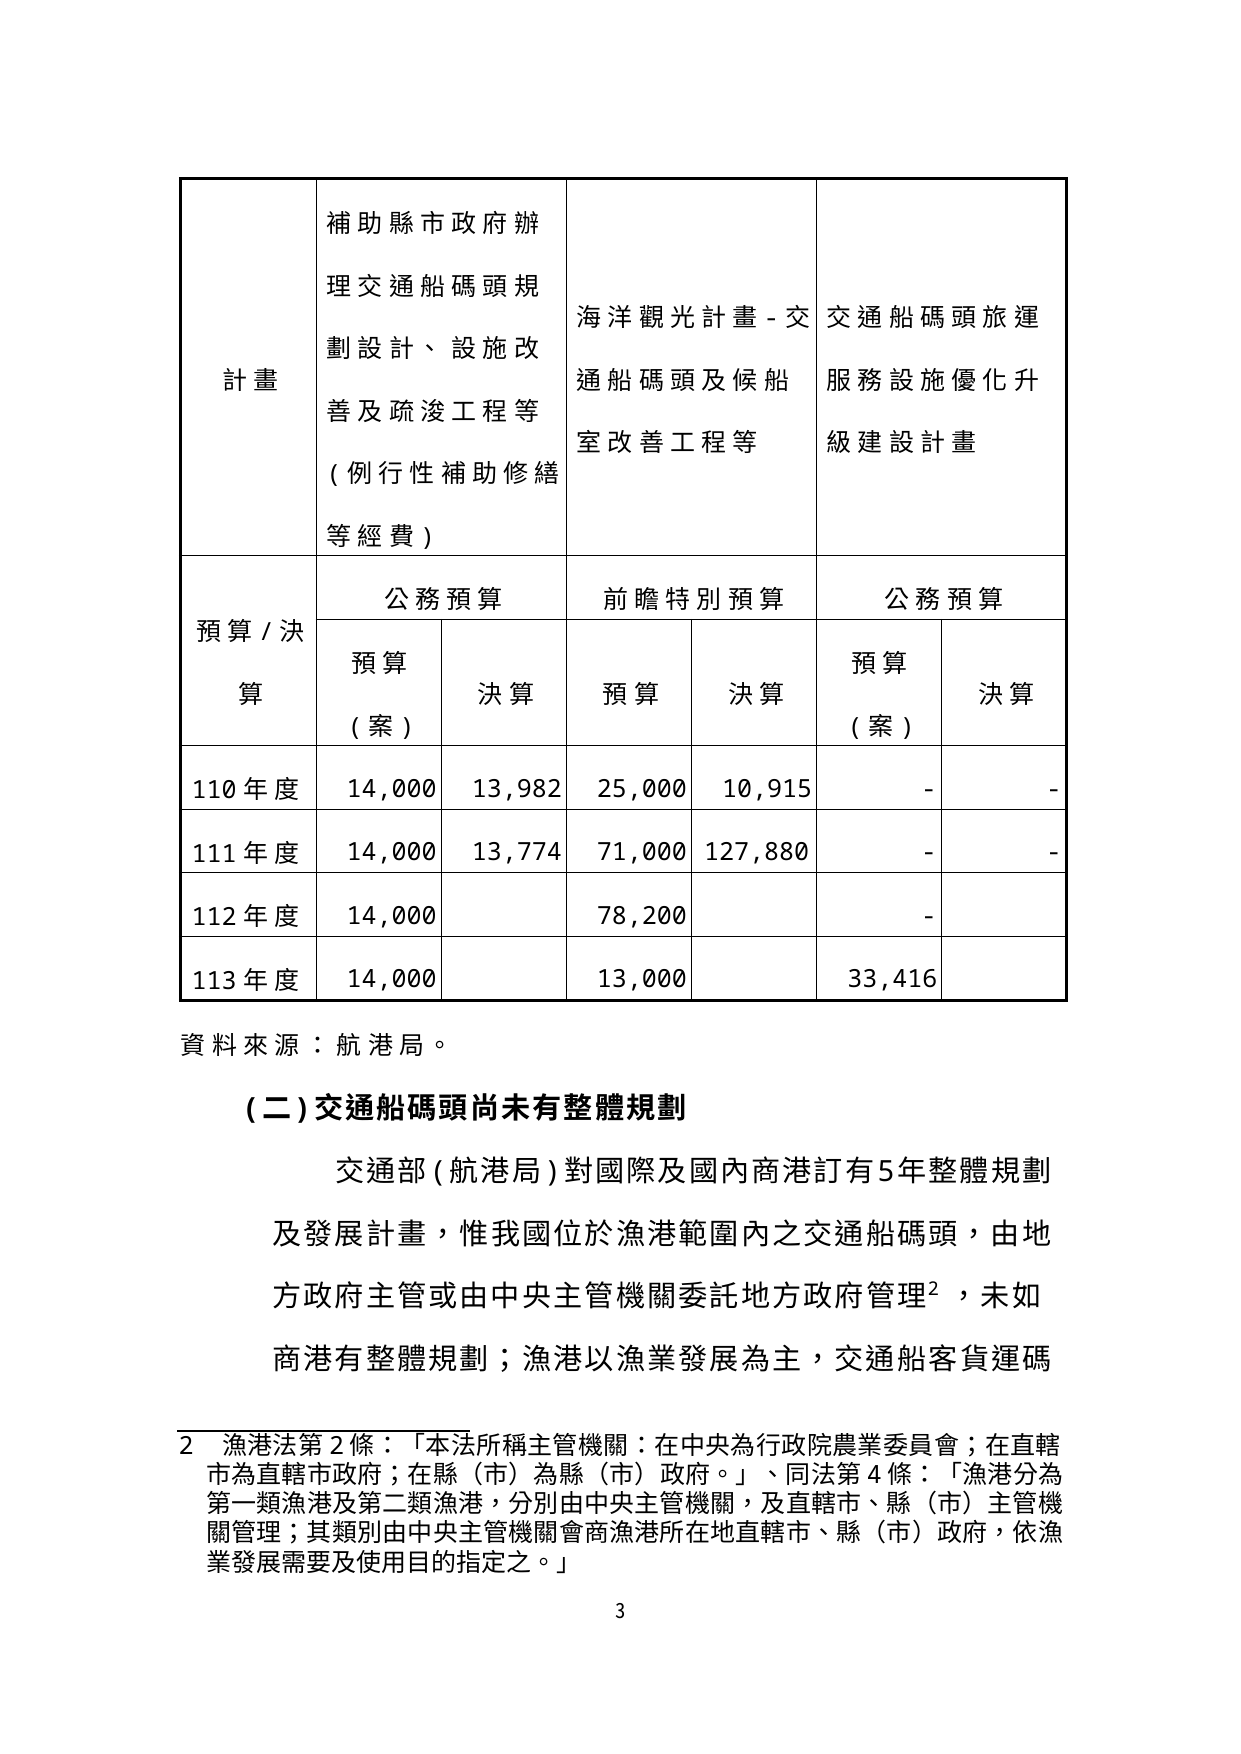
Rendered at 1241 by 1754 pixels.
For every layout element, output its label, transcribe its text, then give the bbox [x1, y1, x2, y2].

table_cell [442, 937, 566, 999]
text 資料來源：航港局。 [174, 1002, 1063, 1065]
table_cell - [817, 873, 941, 936]
table_cell 前瞻特別預算 [567, 556, 816, 619]
table_cell - [817, 746, 941, 808]
table_cell 13,774 [442, 810, 566, 872]
table_cell [942, 873, 1065, 936]
table_cell - [942, 746, 1065, 808]
table_cell 預算(案) [817, 620, 941, 745]
text 漁港法第2條：「本法所稱主管機關：在中央為行政院農業委員會；在直轄市為直轄市政府；在縣（市）為縣（市）政府。」、同法第4條：「漁港分為第一類漁港及第二類漁港，分別由中央主管機關，及直轄市、縣（市）主管機關管理；其類別由中央主管機關會商漁港所在地直轄市、縣（市）政府，依漁業發展需要及使用目的指定之。」 [178, 1431, 1063, 1577]
table_cell 14,000 [317, 746, 441, 808]
table_cell 78,200 [567, 873, 691, 936]
table_header 交通船碼頭旅運服務設施優化升級建設計畫 [817, 180, 1065, 555]
table_cell [692, 937, 816, 999]
text (二)交通船碼頭尚未有整體規劃 [236, 1065, 1063, 1127]
table_cell 13,000 [567, 937, 691, 999]
table_header 計畫 [182, 180, 316, 555]
table_cell [692, 873, 816, 936]
table_cell [942, 937, 1065, 999]
table_cell 預算/決算 [182, 556, 316, 745]
table_cell 公務預算 [317, 556, 566, 619]
table_cell 預算 [567, 620, 691, 745]
table_cell - [817, 810, 941, 872]
table_cell 14,000 [317, 810, 441, 872]
table_cell 14,000 [317, 873, 441, 936]
table_cell 111年度 [182, 810, 316, 872]
table_cell 113年度 [182, 937, 316, 999]
table_cell - [942, 810, 1065, 872]
table_cell 127,880 [692, 810, 816, 872]
table_cell [442, 873, 566, 936]
table_cell 公務預算 [817, 556, 1065, 619]
table_cell 13,982 [442, 746, 566, 808]
table_cell 決算 [942, 620, 1065, 745]
table_header 補助縣市政府辦理交通船碼頭規劃設計、設施改善及疏浚工程等(例行性補助修繕等經費) [317, 180, 566, 555]
text 交通部(航港局)對國際及國內商港訂有5年整體規劃及發展計畫，惟我國位於漁港範圍內之交通船碼頭，由地方政府主管或由中央主管機關委託地方政府管理，未如商港有整體規劃；漁港以漁業發展為主，交通船客貨運碼 [266, 1127, 1063, 1377]
table_cell 決算 [442, 620, 566, 745]
table_cell 決算 [692, 620, 816, 745]
table_cell 25,000 [567, 746, 691, 808]
table_cell 14,000 [317, 937, 441, 999]
table_cell 10,915 [692, 746, 816, 808]
table_cell 112年度 [182, 873, 316, 936]
table_cell 33,416 [817, 937, 941, 999]
table_header 海洋觀光計畫-交通船碼頭及候船室改善工程等 [567, 180, 816, 555]
table_cell 預算(案) [317, 620, 441, 745]
table_cell 71,000 [567, 810, 691, 872]
table_cell 110年度 [182, 746, 316, 808]
